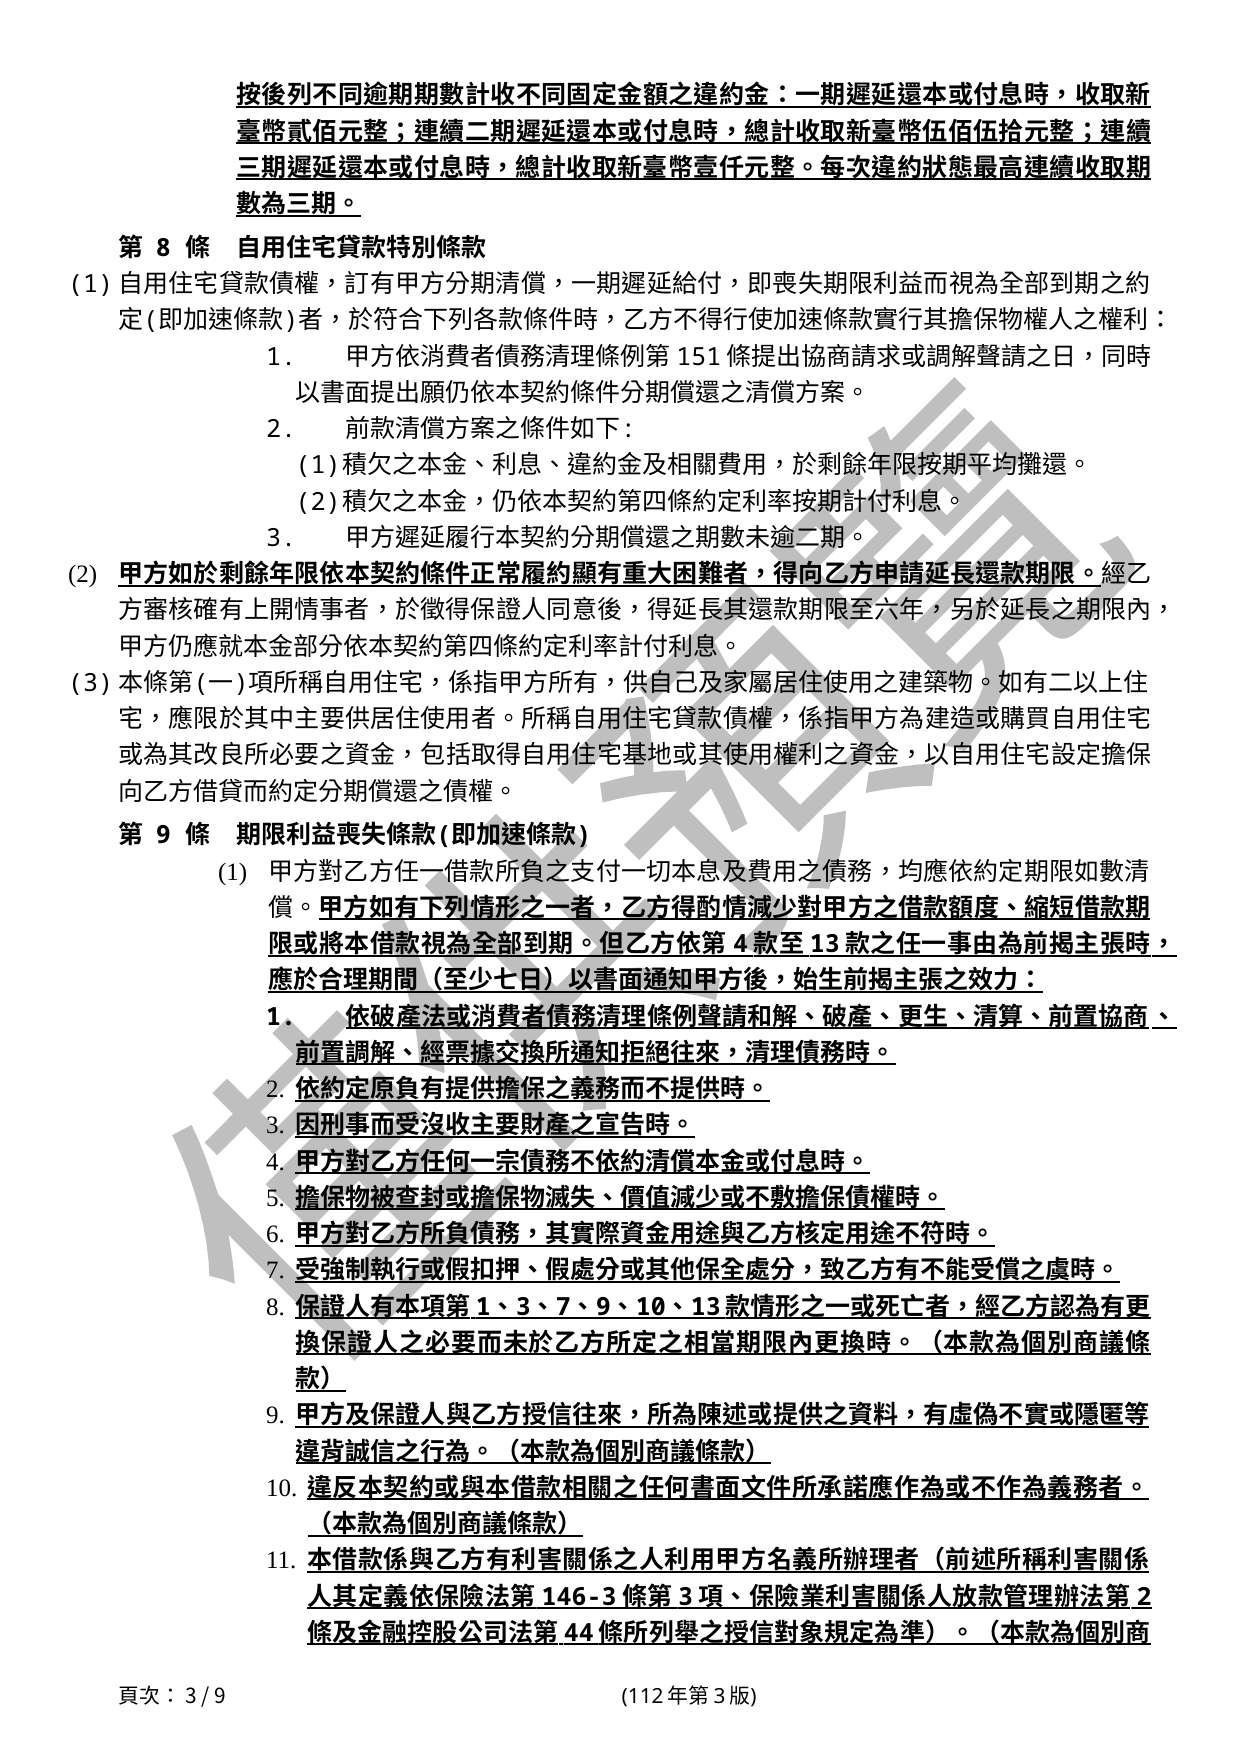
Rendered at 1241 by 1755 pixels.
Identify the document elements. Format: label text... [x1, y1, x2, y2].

list 期限利益喪失條款(即加速條款) [499, 815, 652, 851]
list 擔保物被查封或擔保物滅失、價值減少或不敷擔保債權時。 [408, 1177, 444, 1205]
list [950, 409, 1152, 445]
list 因刑事而受沒收主要財產之宣告時。 [550, 1105, 587, 1130]
list 擔保物被查封或擔保物滅失、價值減少或不敷擔保債權時。 [462, 1177, 504, 1208]
list 甲方遲延履行本契約分期償還之期數未逾二期。 [965, 517, 1012, 554]
list 擔保物被查封或擔保物滅失、價值減少或不敷擔保債權時。 [293, 1177, 337, 1196]
list 前款清償方案之條件如下: [266, 409, 921, 445]
list 積欠之本金、利息、違約金及相關費用，於剩餘年限按期平均攤還。 [899, 445, 926, 481]
list 受強制執行或假扣押、假處分或其他保全處分，致乙方有不能受償之虞時。 [424, 1250, 1152, 1286]
list 積欠之本金，仍依本契約第四條約定利率按期計付利息。 [831, 481, 880, 517]
list 甲方對乙方任一借款所負之支付一切本息及費用之債務，均應依約定期限如數清償。甲方如有下列情形之一者，乙方得酌情減少對甲方之借款額度、縮短借款期限或將本借款視為全部到期。但乙方依第4款至13款之任一事由為前揭主張時，應於合理期間（至少七日）以書面通知甲方後，始生前揭主張之效力： [420, 957, 529, 991]
list 本條第(一)項所稱自用住宅，係指甲方所有，供自己及家屬居住使用之建築物。如有二以上住宅，應限於其中主要供居住使用者。所稱自用住宅貸款債權，係指甲方為建造或購買自用住宅或為其改良所必要之資金，包括取得自用住宅基地或其使用權利之資金，以自用住宅設定擔保向乙方借貸而約定分期償還之債權。 [779, 727, 860, 804]
list 甲方遲延履行本契約分期償還之期數未逾二期。 [1005, 536, 1032, 554]
list 期限利益喪失條款(即加速條款) [118, 815, 501, 851]
list 本條第(一)項所稱自用住宅，係指甲方所有，供自己及家屬居住使用之建築物。如有二以上住宅，應限於其中主要供居住使用者。所稱自用住宅貸款債權，係指甲方為建造或購買自用住宅或為其改良所必要之資金，包括取得自用住宅基地或其使用權利之資金，以自用住宅設定擔保向乙方借貸而約定分期償還之債權。 [745, 688, 826, 769]
list 因刑事而受沒收主要財產之宣告時。 [266, 1105, 298, 1126]
list 依破產法或消費者債務清理條例聲請和解、破產、更生、清算、前置協商、前置調解、經票據交換所通知拒絕往來，清理債務時。 [266, 996, 410, 1069]
list 擔保物被查封或擔保物滅失、價值減少或不敷擔保債權時。 [266, 1186, 294, 1214]
list 積欠之本金，仍依本契約第四條約定利率按期計付利息。 [295, 481, 838, 517]
list 甲方依消費者債務清理條例第151條提出協商請求或調解聲請之日，同時以書面提出願仍依本契約條件分期償還之清償方案。 [266, 336, 1152, 409]
list 甲方遲延履行本契約分期償還之期數未逾二期。 [832, 520, 877, 554]
list 積欠之本金、利息、違約金及相關費用，於剩餘年限按期平均攤還。 [978, 445, 1003, 470]
list 甲方遲延履行本契約分期償還之期數未逾二期。 [878, 517, 978, 554]
list 依約定原負有提供擔保之義務而不提供時。 [340, 1069, 511, 1100]
list 按後列不同逾期期數計收不同固定金額之違約金：一期遲延還本或付息時，收取新臺幣貳佰元整；連續二期遲延還本或付息時，總計收取新臺幣伍佰伍拾元整；連續三期遲延還本或付息時，總計收取新臺幣壹仟元整。每次違約狀態最高連續收取期數為三期。 [118, 75, 1152, 220]
list 甲方遲延履行本契約分期償還之期數未逾二期。 [1037, 517, 1152, 554]
list 甲方對乙方所負債務，其實際資金用途與乙方核定用途不符時。 [430, 1214, 467, 1236]
list 依約定原負有提供擔保之義務而不提供時。 [605, 1069, 1152, 1105]
list 甲方對乙方所負債務，其實際資金用途與乙方核定用途不符時。 [266, 1214, 351, 1250]
list 本條第(一)項所稱自用住宅，係指甲方所有，供自己及家屬居住使用之建築物。如有二以上住宅，應限於其中主要供居住使用者。所稱自用住宅貸款債權，係指甲方為建造或購買自用住宅或為其改良所必要之資金，包括取得自用住宅基地或其使用權利之資金，以自用住宅設定擔保向乙方借貸而約定分期償還之債權。 [68, 662, 710, 807]
list 甲方遲延履行本契約分期償還之期數未逾二期。 [266, 517, 802, 554]
list 甲方及保證人與乙方授信往來，所為陳述或提供之資料，有虛偽不實或隱匿等違背誠信之行為。（本款為個別商議條款） [266, 1395, 1152, 1467]
list 違反本契約或與本借款相關之任何書面文件所承諾應作為或不作為義務者。（本款為個別商議條款） [266, 1467, 1152, 1540]
list 保證人有本項第1、3、7、9、10、13款情形之一或死亡者，經乙方認為有更換保證人之必要而未於乙方所定之相當期限內更換時。（本款為個別商議條款） [266, 1286, 1152, 1395]
list 依約定原負有提供擔保之義務而不提供時。 [329, 1081, 365, 1100]
list 受強制執行或假扣押、假處分或其他保全處分，致乙方有不能受償之虞時。 [275, 1250, 371, 1281]
list 因刑事而受沒收主要財產之宣告時。 [405, 1105, 547, 1136]
list 甲方對乙方任何一宗債務不依約清償本金或付息時。 [376, 1141, 424, 1172]
list 依破產法或消費者債務清理條例聲請和解、破產、更生、清算、前置協商、前置調解、經票據交換所通知拒絕往來，清理債務時。 [333, 1028, 418, 1063]
list 期限利益喪失條款(即加速條款) [842, 815, 1152, 851]
list 甲方對乙方任一借款所負之支付一切本息及費用之債務，均應依約定期限如數清償。甲方如有下列情形之一者，乙方得酌情減少對甲方之借款額度、縮短借款期限或將本借款視為全部到期。但乙方依第4款至13款之任一事由為前揭主張時，應於合理期間（至少七日）以書面通知甲方後，始生前揭主張之效力： [731, 851, 1152, 955]
list 甲方對乙方任何一宗債務不依約清償本金或付息時。 [266, 1141, 307, 1177]
list 積欠之本金，仍依本契約第四條約定利率按期計付利息。 [965, 481, 1152, 517]
list 甲方對乙方任何一宗債務不依約清償本金或付息時。 [473, 1141, 1152, 1177]
list 自用住宅貸款特別條款 [118, 227, 1152, 264]
list 甲方對乙方所負債務，其實際資金用途與乙方核定用途不符時。 [460, 1214, 1152, 1250]
list [911, 409, 962, 445]
list 本條第(一)項所稱自用住宅，係指甲方所有，供自己及家屬居住使用之建築物。如有二以上住宅，應限於其中主要供居住使用者。所稱自用住宅貸款債權，係指甲方為建造或購買自用住宅或為其改良所必要之資金，包括取得自用住宅基地或其使用權利之資金，以自用住宅設定擔保向乙方借貸而約定分期償還之債權。 [717, 752, 772, 807]
list 依破產法或消費者債務清理條例聲請和解、破產、更生、清算、前置協商、前置調解、經票據交換所通知拒絕往來，清理債務時。 [573, 996, 1152, 1069]
list 因刑事而受沒收主要財產之宣告時。 [576, 1105, 1152, 1141]
list 期限利益喪失條款(即加速條款) [695, 815, 823, 851]
list 本條第(一)項所稱自用住宅，係指甲方所有，供自己及家屬居住使用之建築物。如有二以上住宅，應限於其中主要供居住使用者。所稱自用住宅貸款債權，係指甲方為建造或購買自用住宅或為其改良所必要之資金，包括取得自用住宅基地或其使用權利之資金，以自用住宅設定擔保向乙方借貸而約定分期償還之債權。 [712, 662, 788, 735]
list 甲方對乙方任一借款所負之支付一切本息及費用之債務，均應依約定期限如數清償。甲方如有下列情形之一者，乙方得酌情減少對甲方之借款額度、縮短借款期限或將本借款視為全部到期。但乙方依第4款至13款之任一事由為前揭主張時，應於合理期間（至少七日）以書面通知甲方後，始生前揭主張之效力： [623, 920, 762, 955]
list 本條第(一)項所稱自用住宅，係指甲方所有，供自己及家屬居住使用之建築物。如有二以上住宅，應限於其中主要供居住使用者。所稱自用住宅貸款債權，係指甲方為建造或購買自用住宅或為其改良所必要之資金，包括取得自用住宅基地或其使用權利之資金，以自用住宅設定擔保向乙方借貸而約定分期償還之債權。 [812, 662, 1152, 807]
list 甲方對乙方所負債務，其實際資金用途與乙方核定用途不符時。 [349, 1214, 399, 1245]
list 甲方對乙方任一借款所負之支付一切本息及費用之債務，均應依約定期限如數清償。甲方如有下列情形之一者，乙方得酌情減少對甲方之借款額度、縮短借款期限或將本借款視為全部到期。但乙方依第4款至13款之任一事由為前揭主張時，應於合理期間（至少七日）以書面通知甲方後，始生前揭主張之效力： [559, 851, 743, 918]
list 甲方對乙方任一借款所負之支付一切本息及費用之債務，均應依約定期限如數清償。甲方如有下列情形之一者，乙方得酌情減少對甲方之借款額度、縮短借款期限或將本借款視為全部到期。但乙方依第4款至13款之任一事由為前揭主張時，應於合理期間（至少七日）以書面通知甲方後，始生前揭主張之效力： [218, 851, 524, 996]
list 甲方對乙方任何一宗債務不依約清償本金或付息時。 [427, 1141, 560, 1172]
list 積欠之本金，仍依本契約第四條約定利率按期計付利息。 [887, 481, 928, 517]
list 積欠之本金，仍依本契約第四條約定利率按期計付利息。 [936, 488, 958, 514]
list 積欠之本金、利息、違約金及相關費用，於剩餘年限按期平均攤還。 [933, 445, 964, 471]
list 本借款係與乙方有利害關係之人利用甲方名義所辦理者（前述所稱利害關係人其定義依保險法第146-3條第3項、保險業利害關係人放款管理辦法第2條及金融控股公司法第44條所列舉之授信對象規定為準）。（本款為個別商 [266, 1540, 1152, 1649]
list 甲方如於剩餘年限依本契約條件正常履約顯有重大困難者，得向乙方申請延長還款期限。經乙方審核確有上開情事者，於徵得保證人同意後，得延長其還款期限至六年，另於延長之期限內，甲方仍應就本金部分依本契約第四條約定利率計付利息。 [715, 587, 923, 662]
list 擔保物被查封或擔保物滅失、價值減少或不敷擔保債權時。 [496, 1177, 1152, 1214]
list 期限利益喪失條款(即加速條款) [650, 827, 698, 851]
list 依破產法或消費者債務清理條例聲請和解、破產、更生、清算、前置協商、前置調解、經票據交換所通知拒絕往來，清理債務時。 [441, 996, 540, 1027]
list 受強制執行或假扣押、假處分或其他保全處分，致乙方有不能受償之虞時。 [369, 1250, 429, 1281]
list 依約定原負有提供擔保之義務而不提供時。 [269, 1069, 318, 1105]
list 依破產法或消費者債務清理條例聲請和解、破產、更生、清算、前置協商、前置調解、經票據交換所通知拒絕往來，清理債務時。 [536, 1029, 581, 1063]
list 甲方如於剩餘年限依本契約條件正常履約顯有重大困難者，得向乙方申請延長還款期限。經乙方審核確有上開情事者，於徵得保證人同意後，得延長其還款期限至六年，另於延長之期限內，甲方仍應就本金部分依本契約第四條約定利率計付利息。 [999, 554, 1152, 662]
list 積欠之本金、利息、違約金及相關費用，於剩餘年限按期平均攤還。 [1001, 445, 1152, 481]
list 積欠之本金、利息、違約金及相關費用，於剩餘年限按期平均攤還。 [295, 445, 880, 481]
list 甲方對乙方任一借款所負之支付一切本息及費用之債務，均應依約定期限如數清償。甲方如有下列情形之一者，乙方得酌情減少對甲方之借款額度、縮短借款期限或將本借款視為全部到期。但乙方依第4款至13款之任一事由為前揭主張時，應於合理期間（至少七日）以書面通知甲方後，始生前揭主張之效力： [504, 920, 596, 955]
list 甲方如於剩餘年限依本契約條件正常履約顯有重大困難者，得向乙方申請延長還款期限。經乙方審核確有上開情事者，於徵得保證人同意後，得延長其還款期限至六年，另於延長之期限內，甲方仍應就本金部分依本契約第四條約定利率計付利息。 [68, 554, 802, 662]
list 甲方對乙方任一借款所負之支付一切本息及費用之債務，均應依約定期限如數清償。甲方如有下列情形之一者，乙方得酌情減少對甲方之借款額度、縮短借款期限或將本借款視為全部到期。但乙方依第4款至13款之任一事由為前揭主張時，應於合理期間（至少七日）以書面通知甲方後，始生前揭主張之效力： [587, 956, 1152, 996]
list 甲方如於剩餘年限依本契約條件正常履約顯有重大困難者，得向乙方申請延長還款期限。經乙方審核確有上開情事者，於徵得保證人同意後，得延長其還款期限至六年，另於延長之期限內，甲方仍應就本金部分依本契約第四條約定利率計付利息。 [947, 599, 1007, 662]
list 依約定原負有提供擔保之義務而不提供時。 [514, 1069, 583, 1100]
list 依破產法或消費者債務清理條例聲請和解、破產、更生、清算、前置協商、前置調解、經票據交換所通知拒絕往來，清理債務時。 [474, 1029, 516, 1058]
list 因刑事而受沒收主要財產之宣告時。 [343, 1105, 390, 1136]
list 自用住宅貸款債權，訂有甲方分期清償，一期遲延給付，即喪失期限利益而視為全部到期之約定(即加速條款)者，於符合下列各款條件時，乙方不得行使加速條款實行其擔保物權人之權利： [68, 264, 1152, 336]
